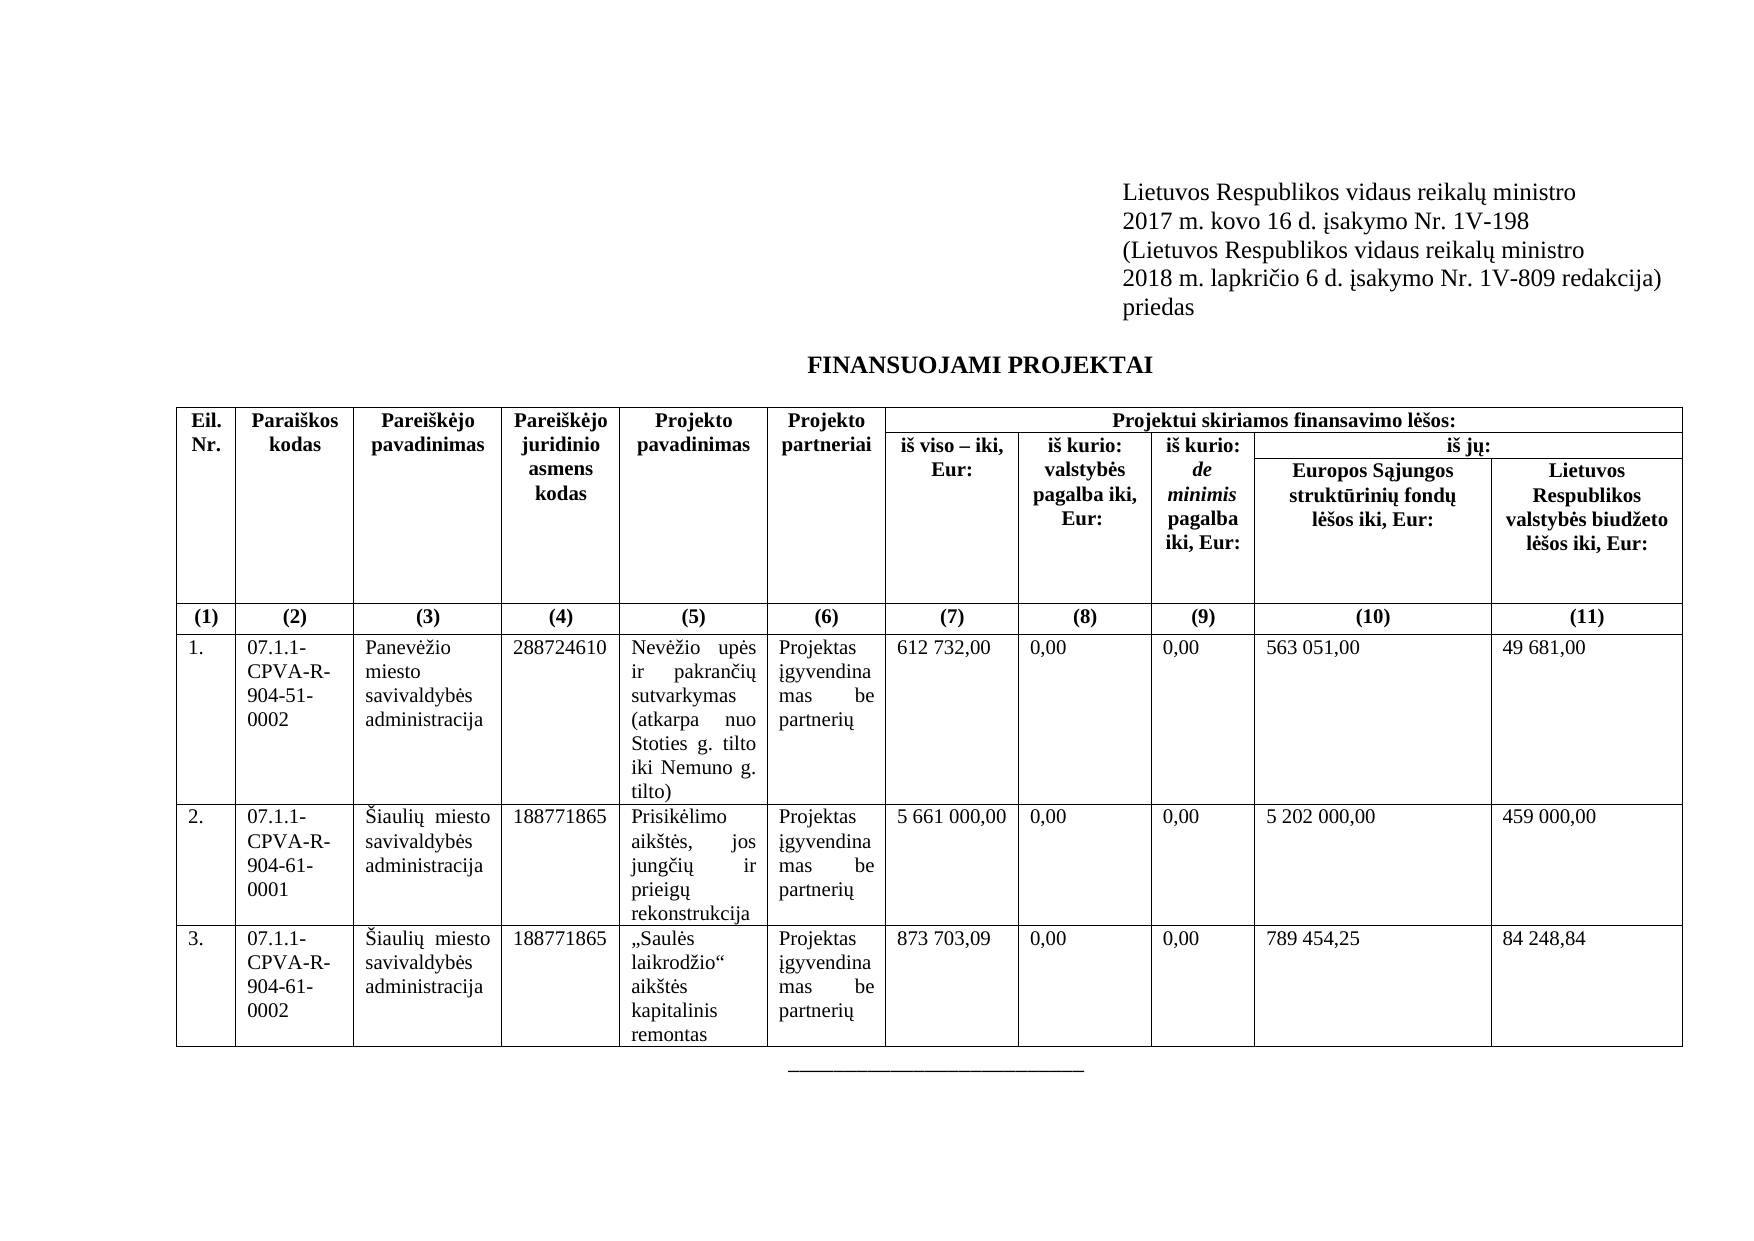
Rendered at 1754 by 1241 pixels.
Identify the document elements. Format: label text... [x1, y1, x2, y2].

table_cell (6) [768, 604, 885, 634]
text __________________________ [177, 1047, 1695, 1075]
table_cell Europos Sąjungos struktūrinių fondų lėšos iki, Eur: [1255, 459, 1491, 603]
table_cell 5 661 000,00 [886, 805, 1018, 925]
table_cell Projektas įgyvendinamas be partnerių [768, 635, 885, 803]
table_cell 0,00 [1019, 926, 1151, 1046]
table_cell Nevėžio upės ir pakrančių sutvarkymas (atkarpa nuo Stoties g. tilto iki Nemuno g. tilto) [620, 635, 767, 803]
table_header Pareiškėjo juridinio asmens kodas [502, 408, 619, 603]
table_cell iš jų: [1255, 433, 1682, 457]
table_cell 3. [177, 926, 235, 1046]
table_header Paraiškos kodas [236, 408, 353, 603]
table_cell 612 732,00 [886, 635, 1018, 803]
table_header Pareiškėjo pavadinimas [354, 408, 501, 603]
table_cell 789 454,25 [1255, 926, 1491, 1046]
table_cell 0,00 [1152, 926, 1254, 1046]
text Lietuvos Respublikos vidaus reikalų ministro [1122, 177, 1695, 206]
table_cell Projektas įgyvendinamas be partnerių [768, 926, 885, 1046]
table_cell iš viso – iki, Eur: [886, 433, 1018, 603]
table_cell (5) [620, 604, 767, 634]
table_header Projektui skiriamos finansavimo lėšos: [886, 408, 1682, 432]
table_cell Prisikėlimo aikštės, jos jungčių ir prieigų rekonstrukcija [620, 805, 767, 925]
table_cell (7) [886, 604, 1018, 634]
table_cell „Saulės laikrodžio“ aikštės kapitalinis remontas [620, 926, 767, 1046]
text FINANSUOJAMI PROJEKTAI [177, 350, 1695, 378]
table_cell (2) [236, 604, 353, 634]
table_cell 49 681,00 [1492, 635, 1682, 803]
table_cell iš kurio: valstybės pagalba iki, Eur: [1019, 433, 1151, 603]
table_header Projekto pavadinimas [620, 408, 767, 603]
table_cell 07.1.1-CPVA-R-904-61-0001 [236, 805, 353, 925]
table_header Eil. Nr. [177, 408, 235, 603]
table_cell 84 248,84 [1492, 926, 1682, 1046]
table_cell iš kurio: de minimis pagalba iki, Eur: [1152, 433, 1254, 603]
table_cell 0,00 [1019, 635, 1151, 803]
table_cell 0,00 [1019, 805, 1151, 925]
text 2017 m. kovo 16 d. įsakymo Nr. 1V-198 [1122, 206, 1695, 235]
table_cell Projektas įgyvendinamas be partnerių [768, 805, 885, 925]
table_cell (8) [1019, 604, 1151, 634]
table_cell 873 703,09 [886, 926, 1018, 1046]
table_cell Šiaulių miesto savivaldybės administracija [354, 805, 501, 925]
table_cell 1. [177, 635, 235, 803]
text (Lietuvos Respublikos vidaus reikalų ministro [1122, 235, 1695, 263]
table_cell 188771865 [502, 805, 619, 925]
table_cell (1) [177, 604, 235, 634]
table_header Projekto partneriai [768, 408, 885, 603]
table_cell (3) [354, 604, 501, 634]
table_cell 563 051,00 [1255, 635, 1491, 803]
text priedas [1122, 292, 1695, 321]
table_cell 188771865 [502, 926, 619, 1046]
table_cell 07.1.1-CPVA-R-904-61-0002 [236, 926, 353, 1046]
table_cell (10) [1255, 604, 1491, 634]
table_cell Panevėžio miesto savivaldybės administracija [354, 635, 501, 803]
table_cell (11) [1492, 604, 1682, 634]
table_cell 459 000,00 [1492, 805, 1682, 925]
table_cell 0,00 [1152, 805, 1254, 925]
table_cell Lietuvos Respublikos valstybės biudžeto lėšos iki, Eur: [1492, 459, 1682, 603]
table_cell (4) [502, 604, 619, 634]
table_cell Šiaulių miesto savivaldybės administracija [354, 926, 501, 1046]
table_cell 0,00 [1152, 635, 1254, 803]
text 2018 m. lapkričio 6 d. įsakymo Nr. 1V-809 redakcija) [1122, 263, 1695, 292]
table_cell 2. [177, 805, 235, 925]
table_cell 5 202 000,00 [1255, 805, 1491, 925]
table_cell 288724610 [502, 635, 619, 803]
table_cell (9) [1152, 604, 1254, 634]
table_cell 07.1.1-CPVA-R-904-51-0002 [236, 635, 353, 803]
